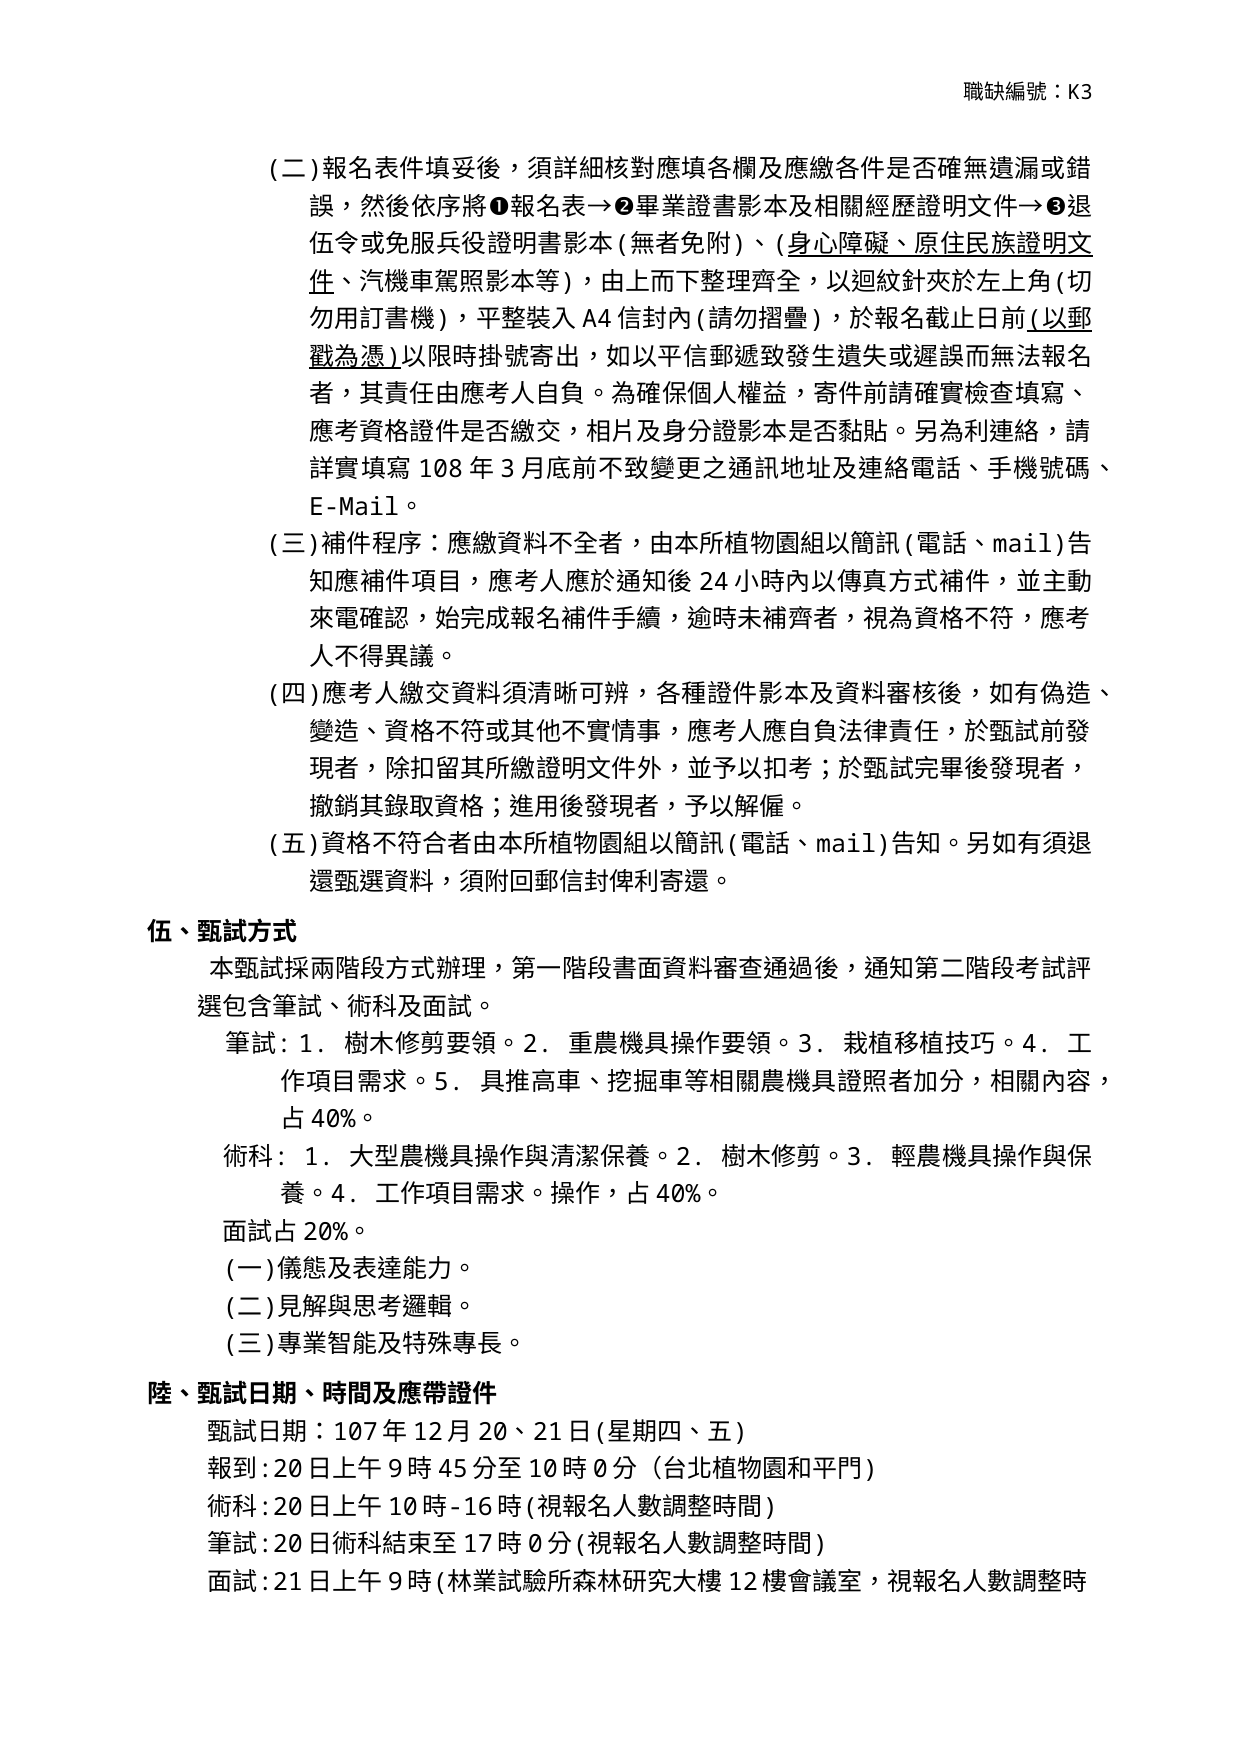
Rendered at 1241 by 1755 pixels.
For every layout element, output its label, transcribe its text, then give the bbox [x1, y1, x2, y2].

text 面試占20%。 [148, 1210, 1093, 1248]
text (二)報名表件填妥後，須詳細核對應填各欄及應繳各件是否確無遺漏或錯誤，然後依序將報名表→畢業證書影本及相關經歷證明文件→退伍令或免服兵役證明書影本(無者免附)、(身心障礙、原住民族證明文件、汽機車駕照影本等)，由上而下整理齊全，以迴紋針夾於左上角(切勿用訂書機)，平整裝入A4信封內(請勿摺疊)，於報名截止日前(以郵戳為憑)以限時掛號寄出，如以平信郵遞致發生遺失或遲誤而無法報名者，其責任由應考人自負。為確保個人權益，寄件前請確實檢查填寫、應考資格證件是否繳交，相片及身分證影本是否黏貼。另為利連絡，請詳實填寫108年3月底前不致變更之通訊地址及連絡電話、手機號碼、E-Mail。 [266, 148, 1093, 523]
text (三)補件程序：應繳資料不全者，由本所植物園組以簡訊(電話、mail)告知應補件項目，應考人應於通知後24小時內以傳真方式補件，並主動來電確認，始完成報名補件手續，逾時未補齊者，視為資格不符，應考人不得異議。 [266, 523, 1093, 673]
text (一)儀態及表達能力。 [148, 1248, 1093, 1285]
text 術科: 1. 大型農機具操作與清潔保養。2. 樹木修剪。3. 輕農機具操作與保養。4. 工作項目需求。操作，占40%。 [148, 1135, 1093, 1210]
text (五)資格不符合者由本所植物園組以簡訊(電話、mail)告知。另如有須退還甄選資料，須附回郵信封俾利寄還。 [266, 823, 1093, 898]
text 筆試:20日術科結束至17時0分(視報名人數調整時間) [148, 1523, 1093, 1560]
text (四)應考人繳交資料須清晰可辨，各種證件影本及資料審核後，如有偽造、變造、資格不符或其他不實情事，應考人應自負法律責任，於甄試前發現者，除扣留其所繳證明文件外，並予以扣考；於甄試完畢後發現者，撤銷其錄取資格；進用後發現者，予以解僱。 [266, 673, 1093, 823]
text 筆試: 1. 樹木修剪要領。2. 重農機具操作要領。3. 栽植移植技巧。4. 工作項目需求。5. 具推高車、挖掘車等相關農機具證照者加分，相關內容，占40%。 [148, 1023, 1093, 1135]
text 伍、甄試方式 [148, 910, 1093, 948]
text 報到:20日上午9時45分至10時0分（台北植物園和平門) [148, 1448, 1093, 1485]
text 陸、甄試日期、時間及應帶證件 [148, 1373, 1093, 1410]
text (二)見解與思考邏輯。 [148, 1285, 1093, 1323]
text 甄試日期：107年12月20、21日(星期四、五) [148, 1410, 1093, 1448]
text 本甄試採兩階段方式辦理，第一階段書面資料審查通過後，通知第二階段考試評選包含筆試、術科及面試。 [148, 948, 1093, 1023]
text (三)專業智能及特殊專長。 [148, 1323, 1093, 1360]
text 術科:20日上午10時-16時(視報名人數調整時間) [148, 1485, 1093, 1523]
text 面試:21日上午9時(林業試驗所森林研究大樓12樓會議室，視報名人數調整時 [148, 1560, 1122, 1598]
